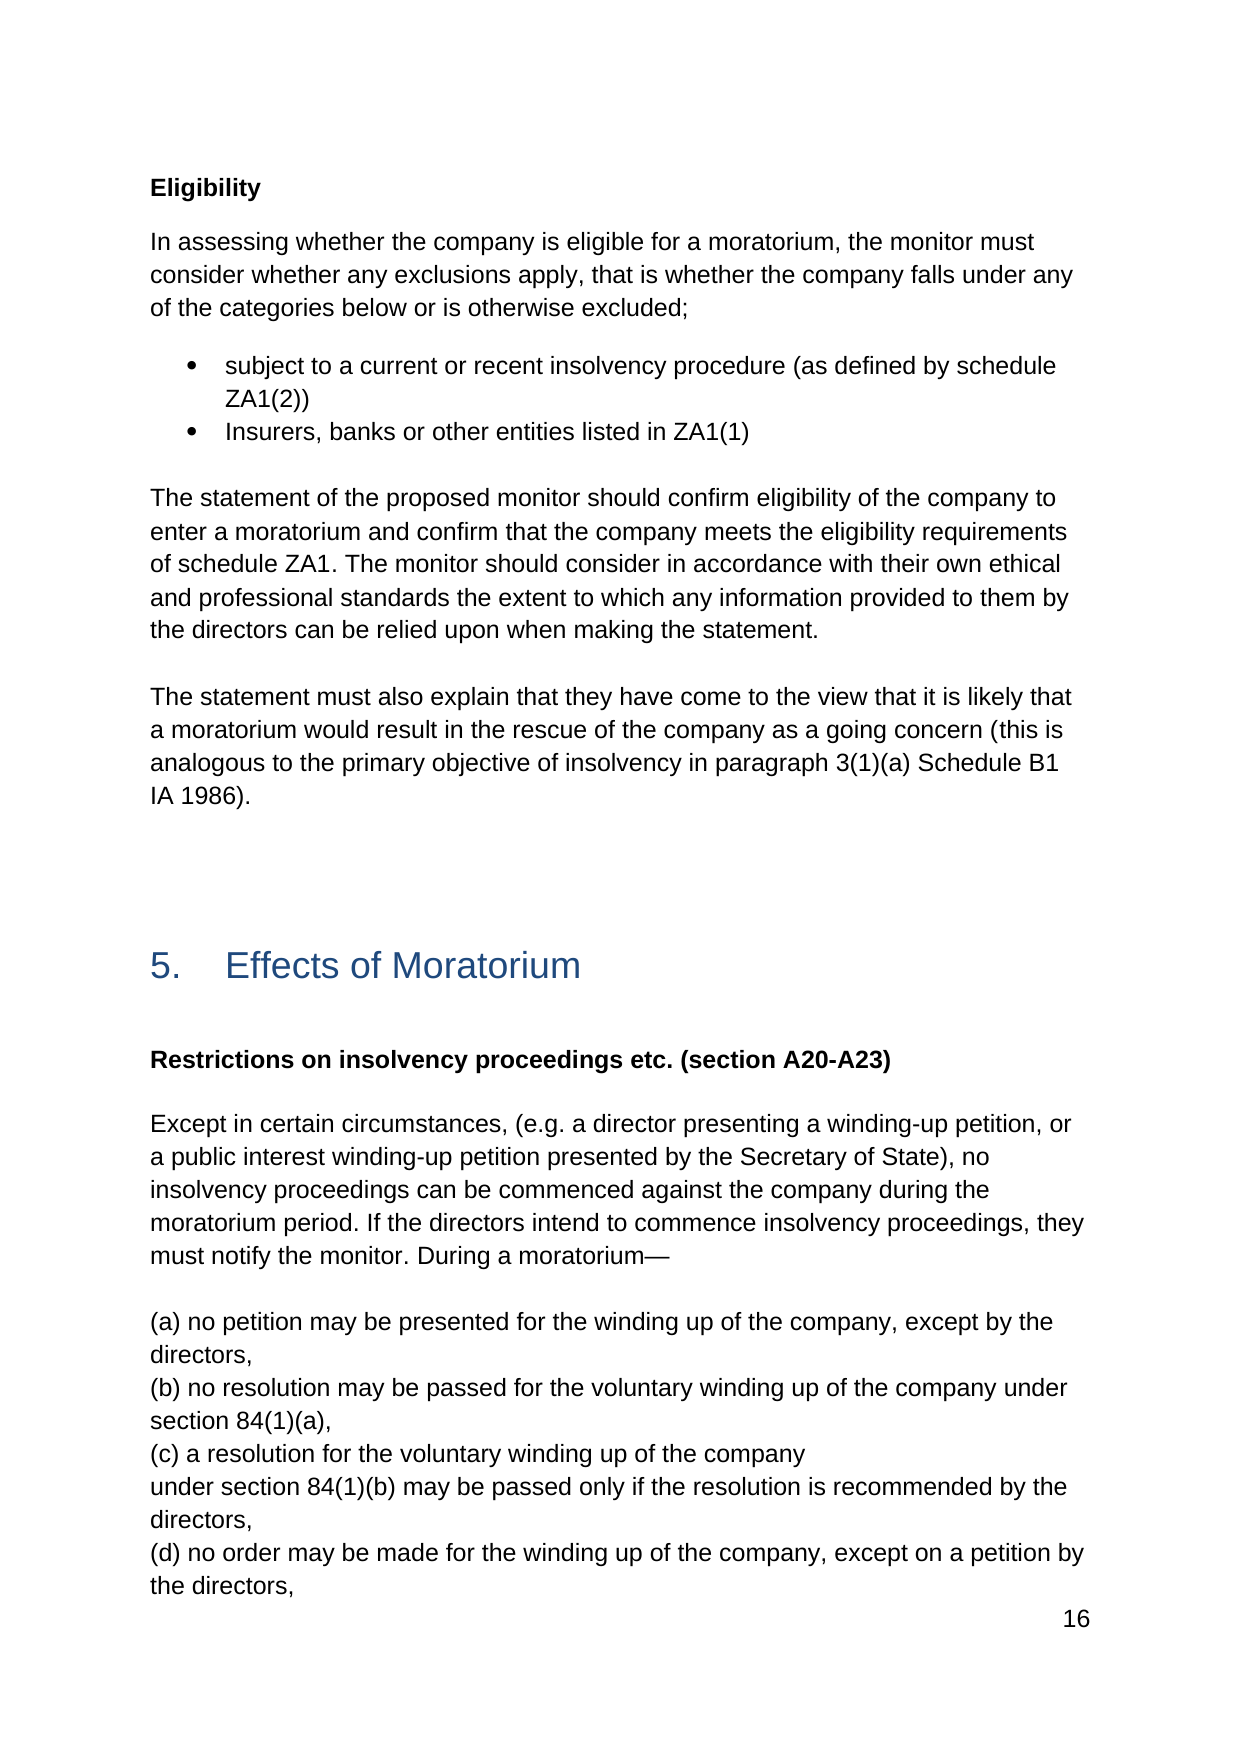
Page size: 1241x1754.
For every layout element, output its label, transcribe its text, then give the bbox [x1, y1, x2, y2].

text Except in certain circumstances, (e.g. a director presenting a winding-up petition, or a public interest winding-up petition presented by the Secretary of State), no insolvency proceedings can be commenced against the company during the moratorium period. If the directors intend to commence insolvency proceedings, they must notify the monitor. During a moratorium— [150, 1109, 1090, 1270]
text In assessing whether the company is eligible for a moratorium, the monitor must consider whether any exclusions apply, that is whether the company falls under any of the categories below or is otherwise excluded; [150, 227, 1090, 322]
text The statement must also explain that they have come to the view that it is likely that a moratorium would result in the rescue of the company as a going concern (this is analogous to the primary objective of insolvency in paragraph 3(1)(a) Schedule B1 IA 1986). [150, 682, 1090, 809]
text (d) no order may be made for the winding up of the company, except on a petition by the directors, [150, 1538, 1090, 1600]
text under section 84(1)(b) may be passed only if the resolution is recommended by the directors, [150, 1472, 1090, 1534]
text Restrictions on insolvency proceedings etc. (section A20-A23) [150, 1045, 1090, 1073]
list Insurers, banks or other entities listed in ZA1(1) [187, 417, 1090, 446]
text (a) no petition may be presented for the winding up of the company, except by the directors, [150, 1307, 1090, 1369]
text (b) no resolution may be passed for the voluntary winding up of the company under section 84(1)(a), [150, 1373, 1090, 1435]
list Effects of Moratorium [150, 943, 1090, 987]
text Eligibility [150, 169, 1090, 202]
text The statement of the proposed monitor should confirm eligibility of the company to enter a moratorium and confirm that the company meets the eligibility requirements of schedule ZA1. The monitor should consider in accordance with their own ethical and professional standards the extent to which any information provided to them by the directors can be relied upon when making the statement. [150, 483, 1090, 644]
text (c) a resolution for the voluntary winding up of the company [150, 1439, 1090, 1468]
list subject to a current or recent insolvency procedure (as defined by schedule ZA1(2)) [187, 351, 1090, 413]
